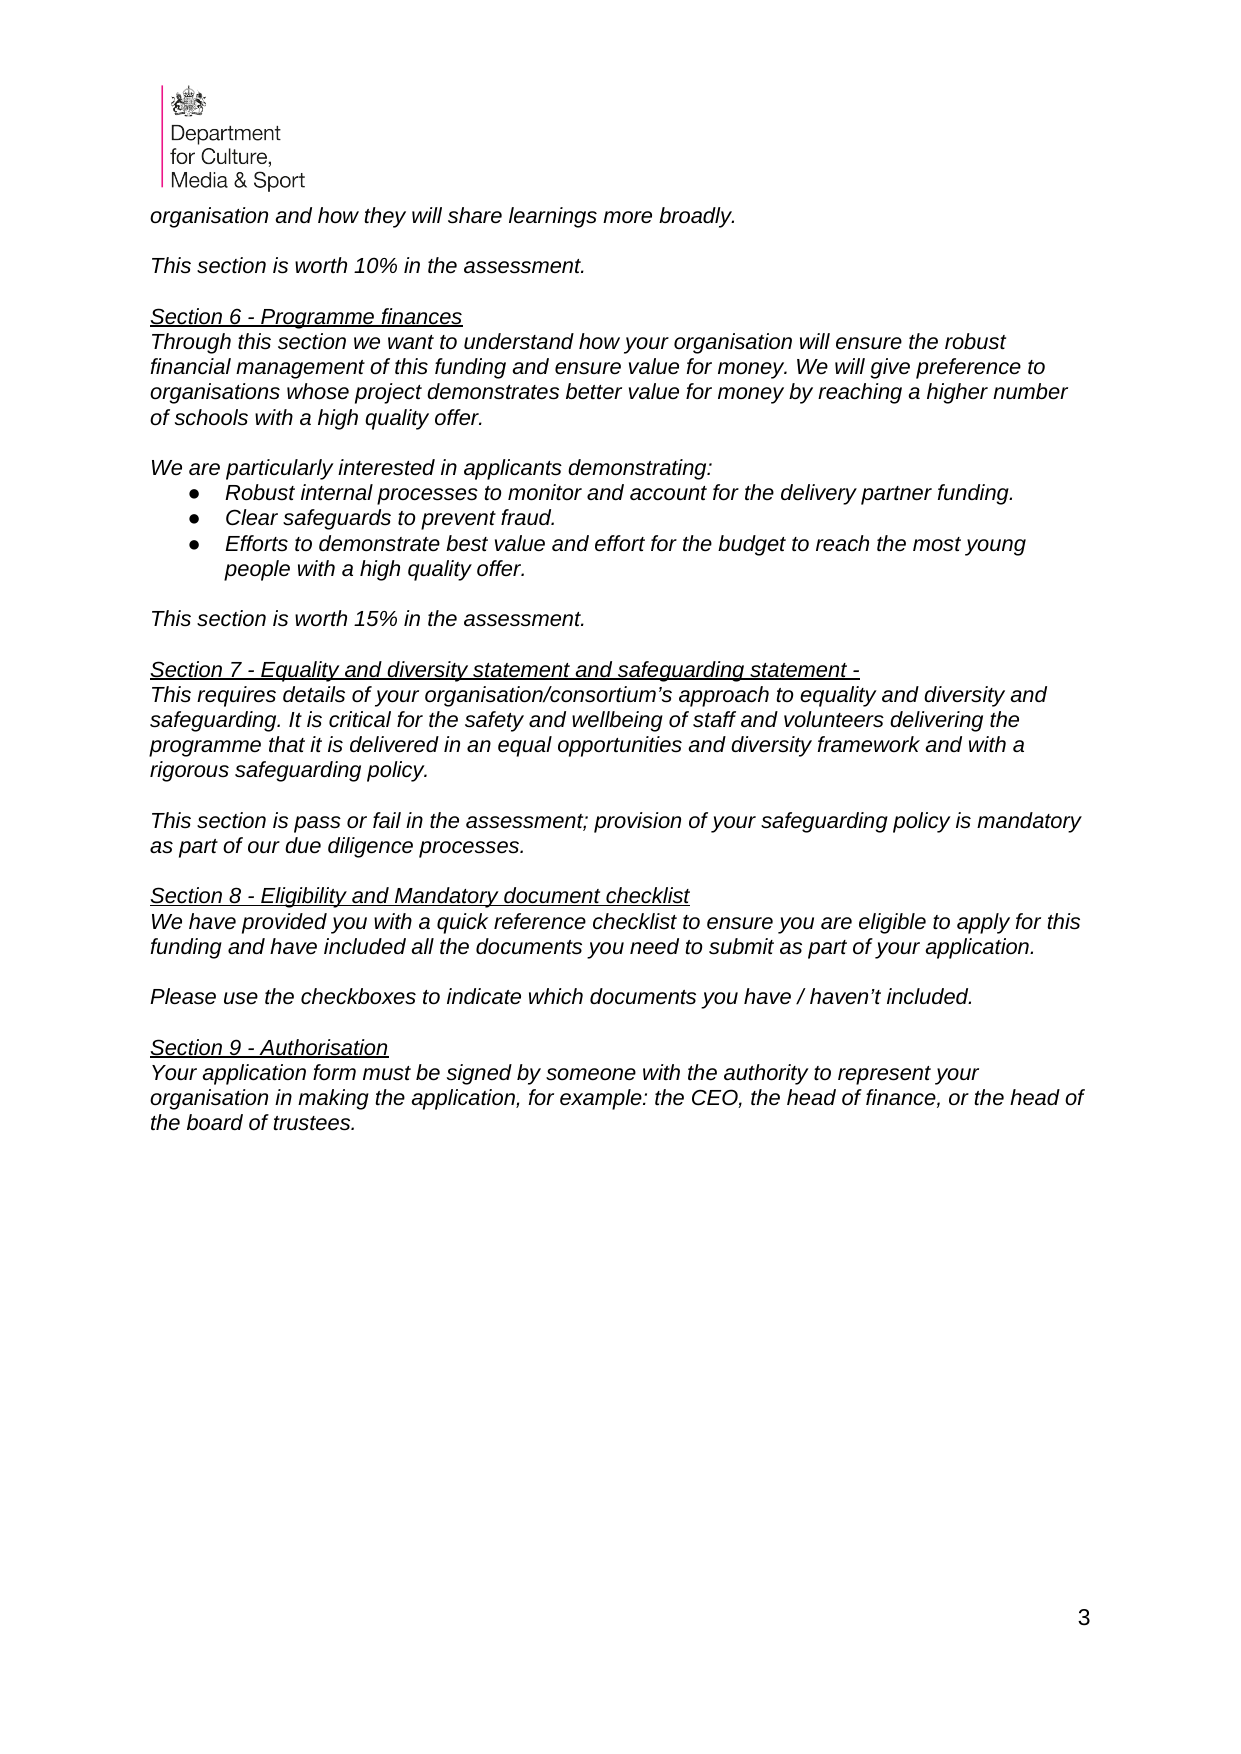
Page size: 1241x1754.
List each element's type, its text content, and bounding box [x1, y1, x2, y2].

text This requires details of your organisation/consortium’s approach to equality and diversity and safeguarding. It is critical for the safety and wellbeing of staff and volunteers delivering the programme that it is delivered in an equal opportunities and diversity framework and with a rigorous safeguarding policy. [150, 682, 1090, 782]
text Through this section we want to understand how your organisation will ensure the robust financial management of this funding and ensure value for money. We will give preference to organisations whose project demonstrates better value for money by reaching a higher number of schools with a high quality offer. [150, 329, 1090, 429]
text We have provided you with a quick reference checklist to ensure you are eligible to apply for this funding and have included all the documents you need to submit as part of your application. [150, 908, 1090, 959]
text Section 9 - Authorisation [150, 1034, 1090, 1060]
text Section 6 - Programme finances [150, 303, 1090, 329]
text organisation and how they will share learnings more broadly. [150, 203, 1090, 228]
text This section is worth 15% in the assessment. [150, 606, 1090, 631]
text This section is worth 10% in the assessment. [150, 253, 1090, 278]
text Section 8 - Eligibility and Mandatory document checklist [150, 883, 1090, 908]
list Efforts to demonstrate best value and effort for the budget to reach the most young people with a high quality offer. [187, 530, 1090, 581]
text We are particularly interested in applicants demonstrating: [150, 455, 1090, 480]
text This section is pass or fail in the assessment; provision of your safeguarding policy is mandatory as part of our due diligence processes. [150, 808, 1090, 858]
list Clear safeguards to prevent fraud. [187, 505, 1090, 530]
list Robust internal processes to monitor and account for the delivery partner funding. [187, 480, 1090, 505]
text Your application form must be signed by someone with the authority to represent your organisation in making the application, for example: the CEO, the head of finance, or the head of the board of trustees. [150, 1060, 1090, 1135]
text Section 7 - Equality and diversity statement and safeguarding statement - [150, 656, 1090, 682]
text Please use the checkboxes to indicate which documents you have / haven’t included. [150, 984, 1090, 1009]
